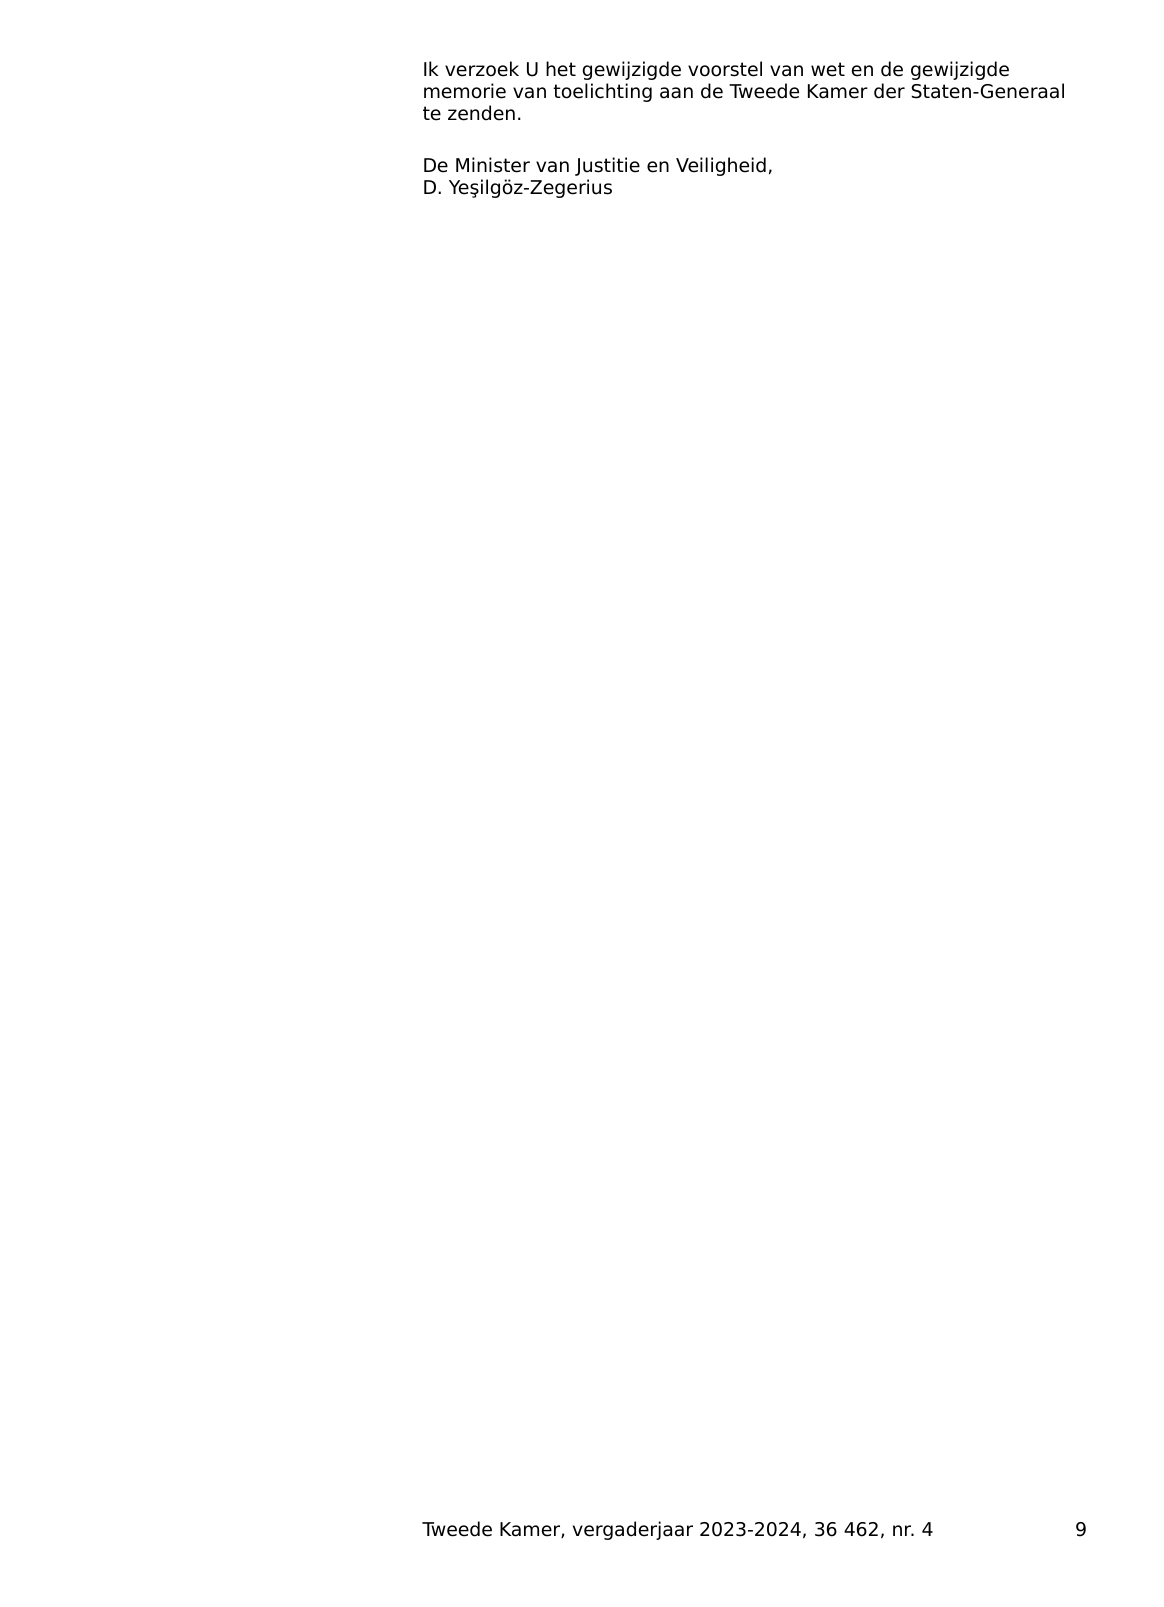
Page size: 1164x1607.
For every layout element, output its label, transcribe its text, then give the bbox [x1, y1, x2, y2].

text Ik verzoek U het gewijzigde voorstel van wet en de gewijzigde memorie van toelichting aan de Tweede Kamer der Staten-Generaal te zenden. [422, 59, 1087, 125]
text De Minister van Justitie en Veiligheid, D. Yeşilgöz-Zegerius [422, 155, 1087, 199]
